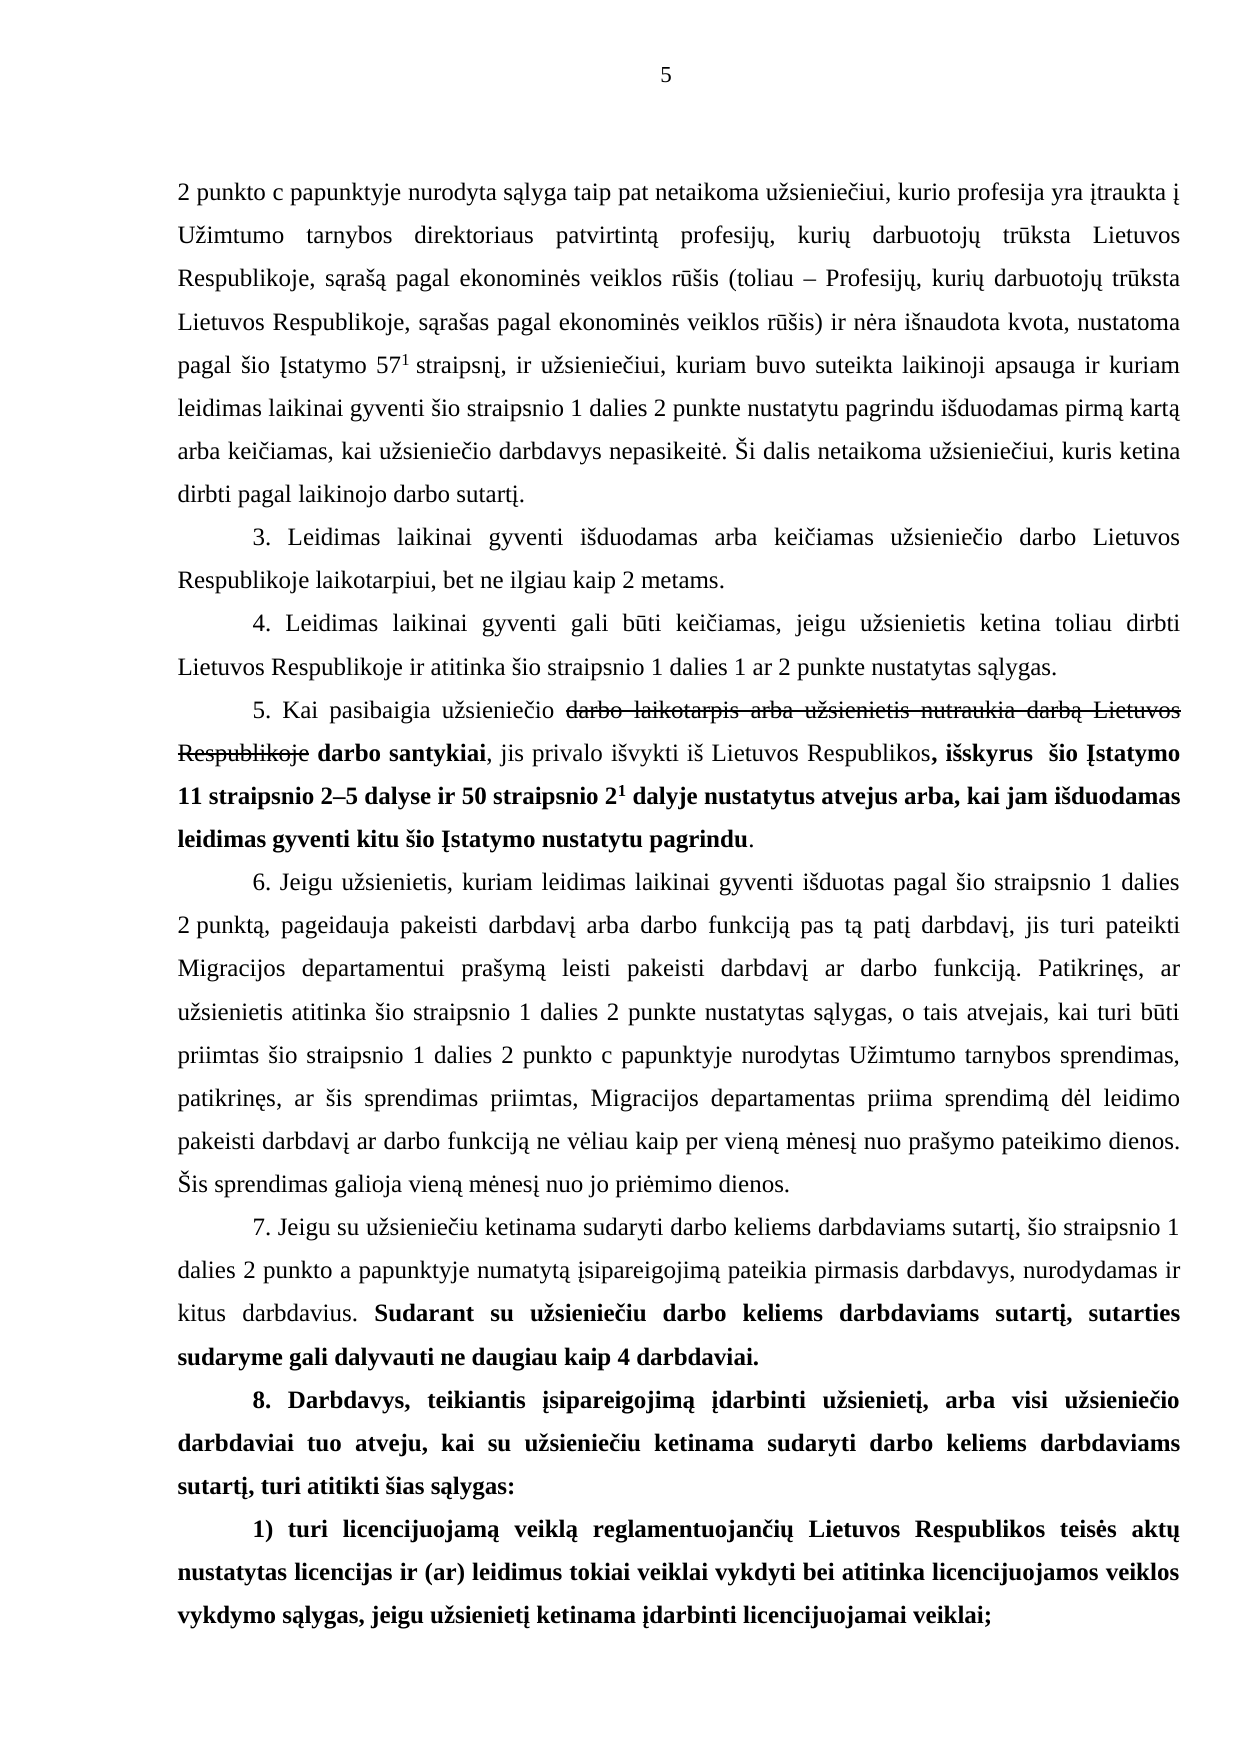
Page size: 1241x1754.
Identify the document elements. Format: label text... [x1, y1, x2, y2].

text 3. Leidimas laikinai gyventi išduodamas arba keičiamas užsieniečio darbo Lietuvos Respublikoje laikotarpiui, bet ne ilgiau kaip 2 metams. [177, 522, 1181, 594]
text 5. Kai pasibaigia užsieniečio darbo laikotarpis arba užsienietis nutraukia darbą Lietuvos Respublikoje darbo santykiai, jis privalo išvykti iš Lietuvos Respublikos, išskyrus šio Įstatymo 11 straipsnio 2–5 dalyse ir 50 straipsnio 21 dalyje nustatytus atvejus arba, kai jam išduodamas leidimas gyventi kitu šio Įstatymo nustatytu pagrindu. [177, 695, 1181, 853]
text 8. Darbdavys, teikiantis įsipareigojimą įdarbinti užsienietį, arba visi užsieniečio darbdaviai tuo atveju, kai su užsieniečiu ketinama sudaryti darbo keliems darbdaviams sutartį, turi atitikti šias sąlygas: [177, 1385, 1181, 1500]
text 4. Leidimas laikinai gyventi gali būti keičiamas, jeigu užsienietis ketina toliau dirbti Lietuvos Respublikoje ir atitinka šio straipsnio 1 dalies 1 ar 2 punkte nustatytas sąlygas. [177, 608, 1181, 680]
text 1) turi licencijuojamą veiklą reglamentuojančių Lietuvos Respublikos teisės aktų nustatytas licencijas ir (ar) leidimus tokiai veiklai vykdyti bei atitinka licencijuojamos veiklos vykdymo sąlygas, jeigu užsienietį ketinama įdarbinti licencijuojamai veiklai; [177, 1514, 1181, 1629]
text 7. Jeigu su užsieniečiu ketinama sudaryti darbo keliems darbdaviams sutartį, šio straipsnio 1 dalies 2 punkto a papunktyje numatytą įsipareigojimą pateikia pirmasis darbdavys, nurodydamas ir kitus darbdavius. Sudarant su užsieniečiu darbo keliems darbdaviams sutartį, sutarties sudaryme gali dalyvauti ne daugiau kaip 4 darbdaviai. [177, 1212, 1181, 1370]
text 6. Jeigu užsienietis, kuriam leidimas laikinai gyventi išduotas pagal šio straipsnio 1 dalies 2 punktą, pageidauja pakeisti darbdavį arba darbo funkciją pas tą patį darbdavį, jis turi pateikti Migracijos departamentui prašymą leisti pakeisti darbdavį ar darbo funkciją. Patikrinęs, ar užsienietis atitinka šio straipsnio 1 dalies 2 punkte nustatytas sąlygas, o tais atvejais, kai turi būti priimtas šio straipsnio 1 dalies 2 punkto c papunktyje nurodytas Užimtumo tarnybos sprendimas, patikrinęs, ar šis sprendimas priimtas, Migracijos departamentas priima sprendimą dėl leidimo pakeisti darbdavį ar darbo funkciją ne vėliau kaip per vieną mėnesį nuo prašymo pateikimo dienos. Šis sprendimas galioja vieną mėnesį nuo jo priėmimo dienos. [177, 867, 1181, 1198]
text 2 punkto c papunktyje nurodyta sąlyga taip pat netaikoma užsieniečiui, kurio profesija yra įtraukta į Užimtumo tarnybos direktoriaus patvirtintą profesijų, kurių darbuotojų trūksta Lietuvos Respublikoje, sąrašą pagal ekonominės veiklos rūšis (toliau – Profesijų, kurių darbuotojų trūksta Lietuvos Respublikoje, sąrašas pagal ekonominės veiklos rūšis) ir nėra išnaudota kvota, nustatoma pagal šio Įstatymo 571 straipsnį, ir užsieniečiui, kuriam buvo suteikta laikinoji apsauga ir kuriam leidimas laikinai gyventi šio straipsnio 1 dalies 2 punkte nustatytu pagrindu išduodamas pirmą kartą arba keičiamas, kai užsieniečio darbdavys nepasikeitė. Ši dalis netaikoma užsieniečiui, kuris ketina dirbti pagal laikinojo darbo sutartį. [177, 177, 1181, 508]
